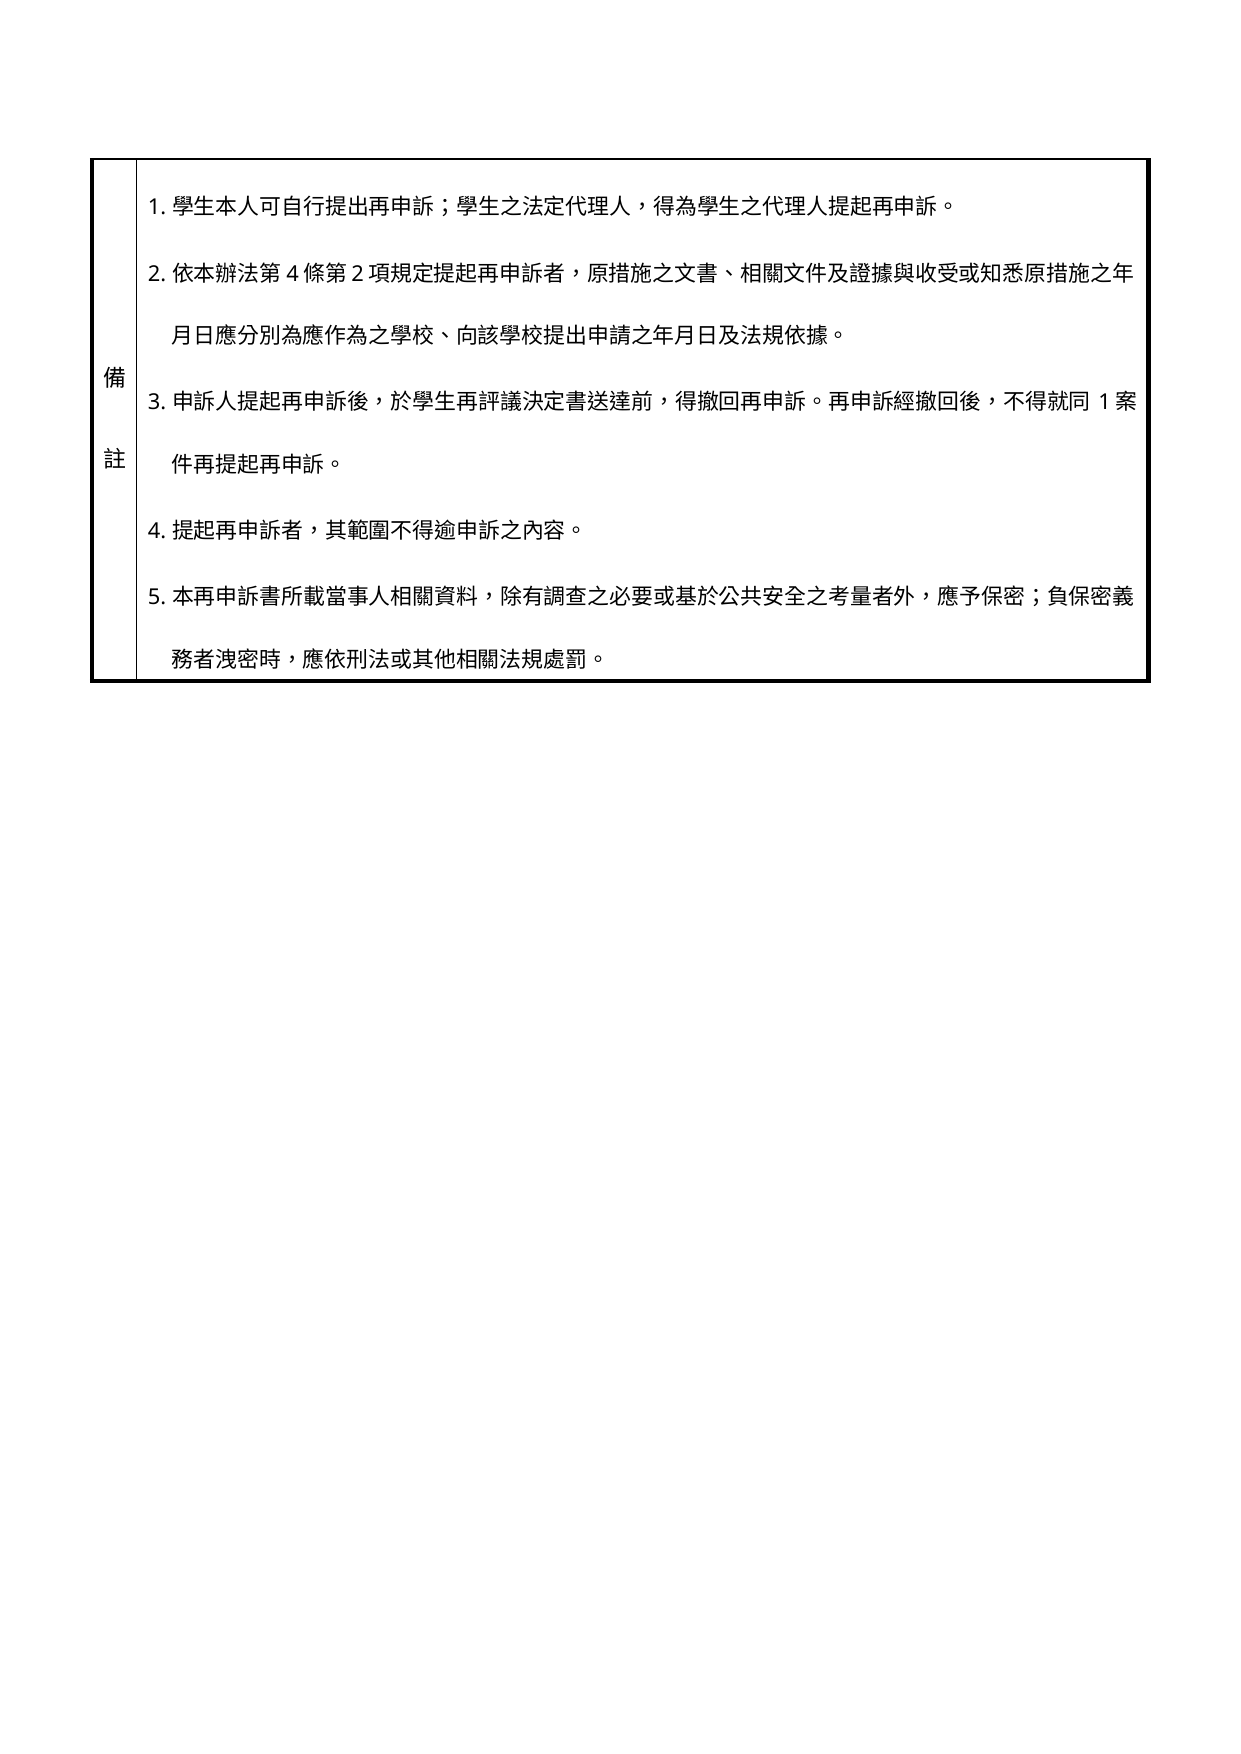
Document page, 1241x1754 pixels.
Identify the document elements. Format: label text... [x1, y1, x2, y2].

table_cell 備 註 [94, 160, 136, 678]
table_cell 1. 學生本人可自行提出再申訴；學生之法定代理人，得為學生之代理人提起再申訴。 2. 依本辦法第4條第2項規定提起再申訴者，原措施之文書、相關文件及證據與收受或知悉原措施之年月日應分別為應作為之學校、向該學校提出申請之年月日及法規依據。 3. 申訴人提起再申訴後，於學生再評議決定書送達前，得撤回再申訴。再申訴經撤回後，不得就同1案件再提起再申訴。 4. 提起再申訴者，其範圍不得逾申訴之內容。 5. 本再申訴書所載當事人相關資料，除有調查之必要或基於公共安全之考量者外，應予保密；負保密義務者洩密時，應依刑法或其他相關法規處罰。 [137, 160, 1146, 678]
